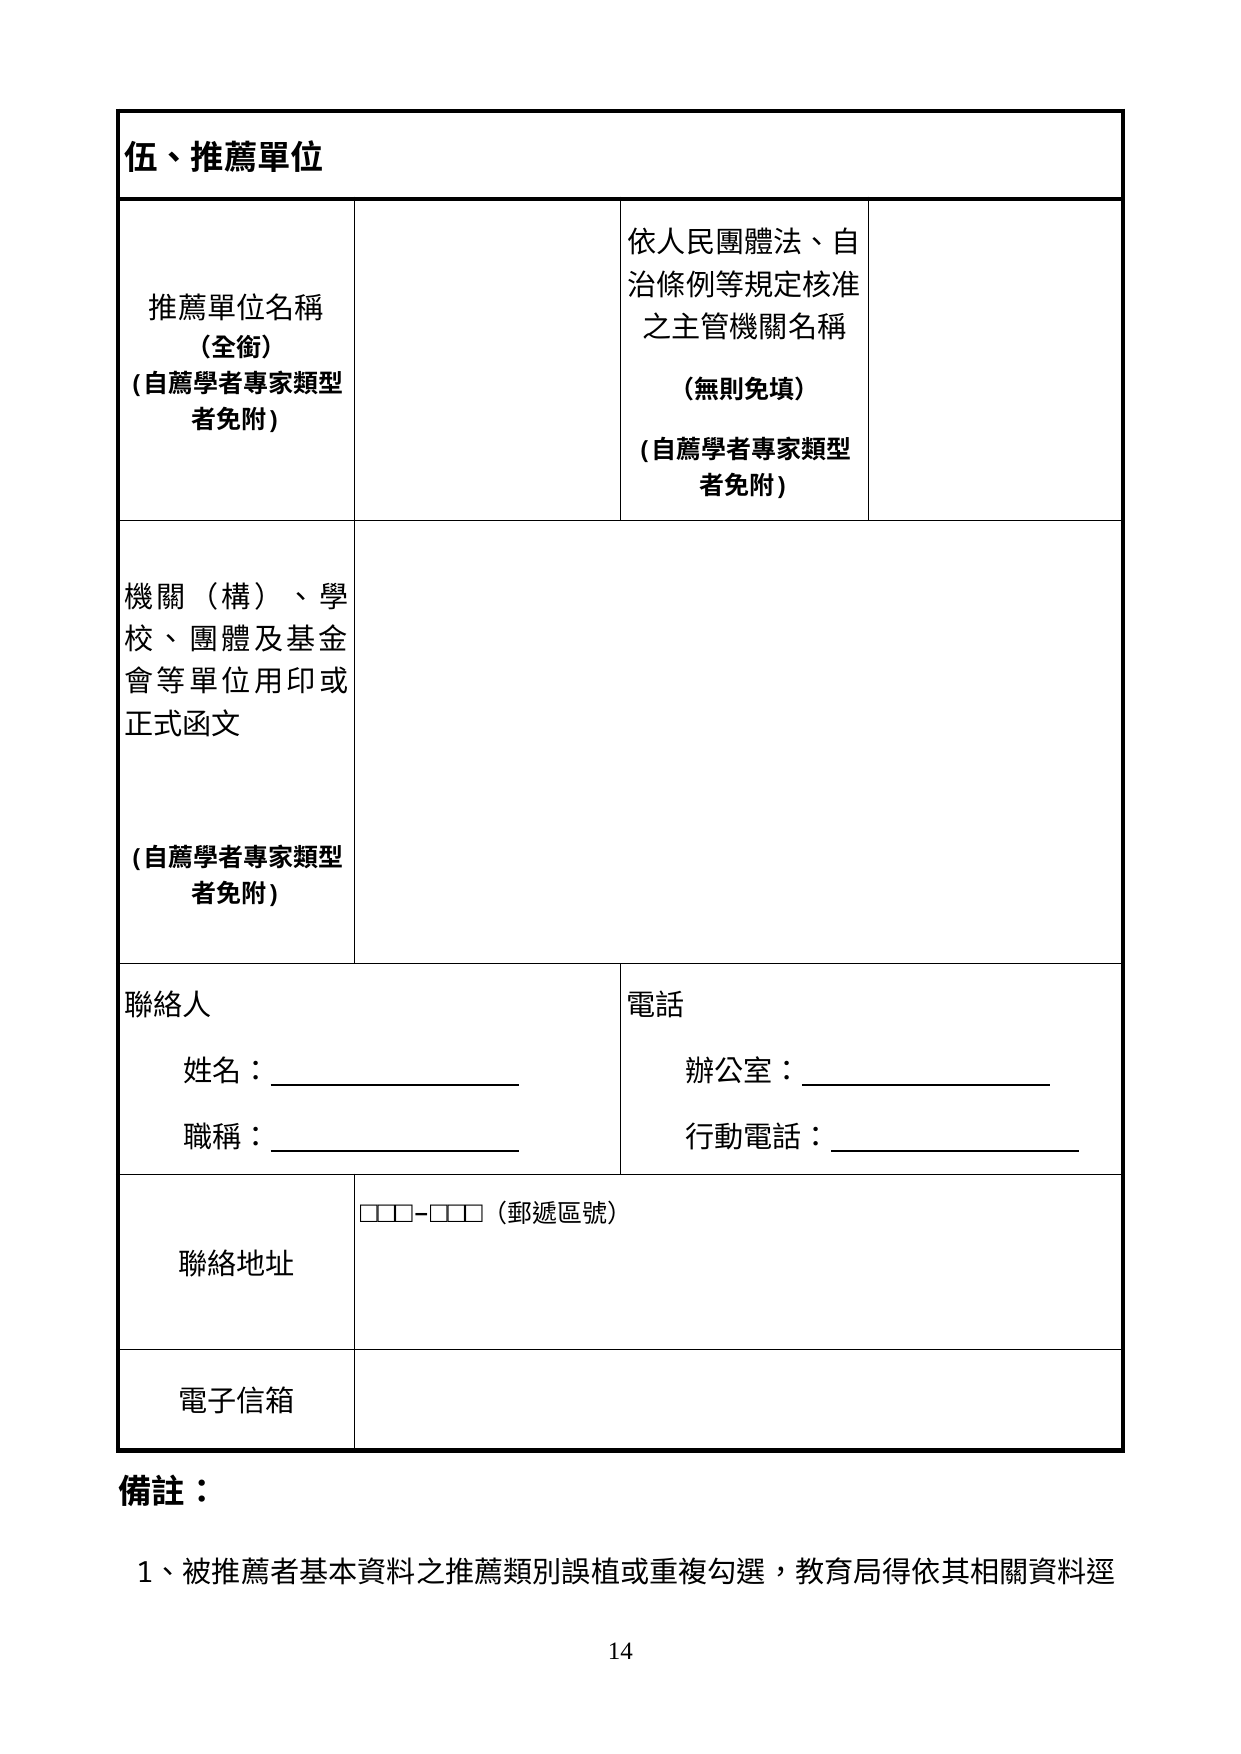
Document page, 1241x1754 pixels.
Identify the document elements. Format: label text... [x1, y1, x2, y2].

table_cell 聯絡地址 [120, 1175, 354, 1349]
table_cell 電話 辦公室： 行動電話： [621, 964, 1121, 1173]
text 備註： [118, 1464, 1122, 1513]
table_cell 聯絡人 姓名： 職稱： [120, 964, 620, 1173]
table_header 伍、推薦單位 [120, 113, 1121, 197]
table_cell [355, 521, 1121, 963]
text 1、被推薦者基本資料之推薦類別誤植或重複勾選，教育局得依其相關資料逕 [136, 1549, 1122, 1591]
table_cell [355, 1350, 1121, 1448]
table_cell 推薦單位名稱 （全銜） (自薦學者專家類型者免附) [120, 201, 354, 520]
table_cell [355, 201, 620, 520]
table_cell 電子信箱 [120, 1350, 354, 1448]
table_cell 依人民團體法、自治條例等規定核准之主管機關名稱 （無則免填） (自薦學者專家類型者免附) [621, 201, 868, 520]
table_cell [869, 201, 1121, 520]
table_cell 機關（構）、學校、團體及基金會等單位用印或正式函文 (自薦學者專家類型者免附) [120, 521, 354, 963]
table_cell □□□–□□□（郵遞區號） [355, 1175, 1121, 1349]
